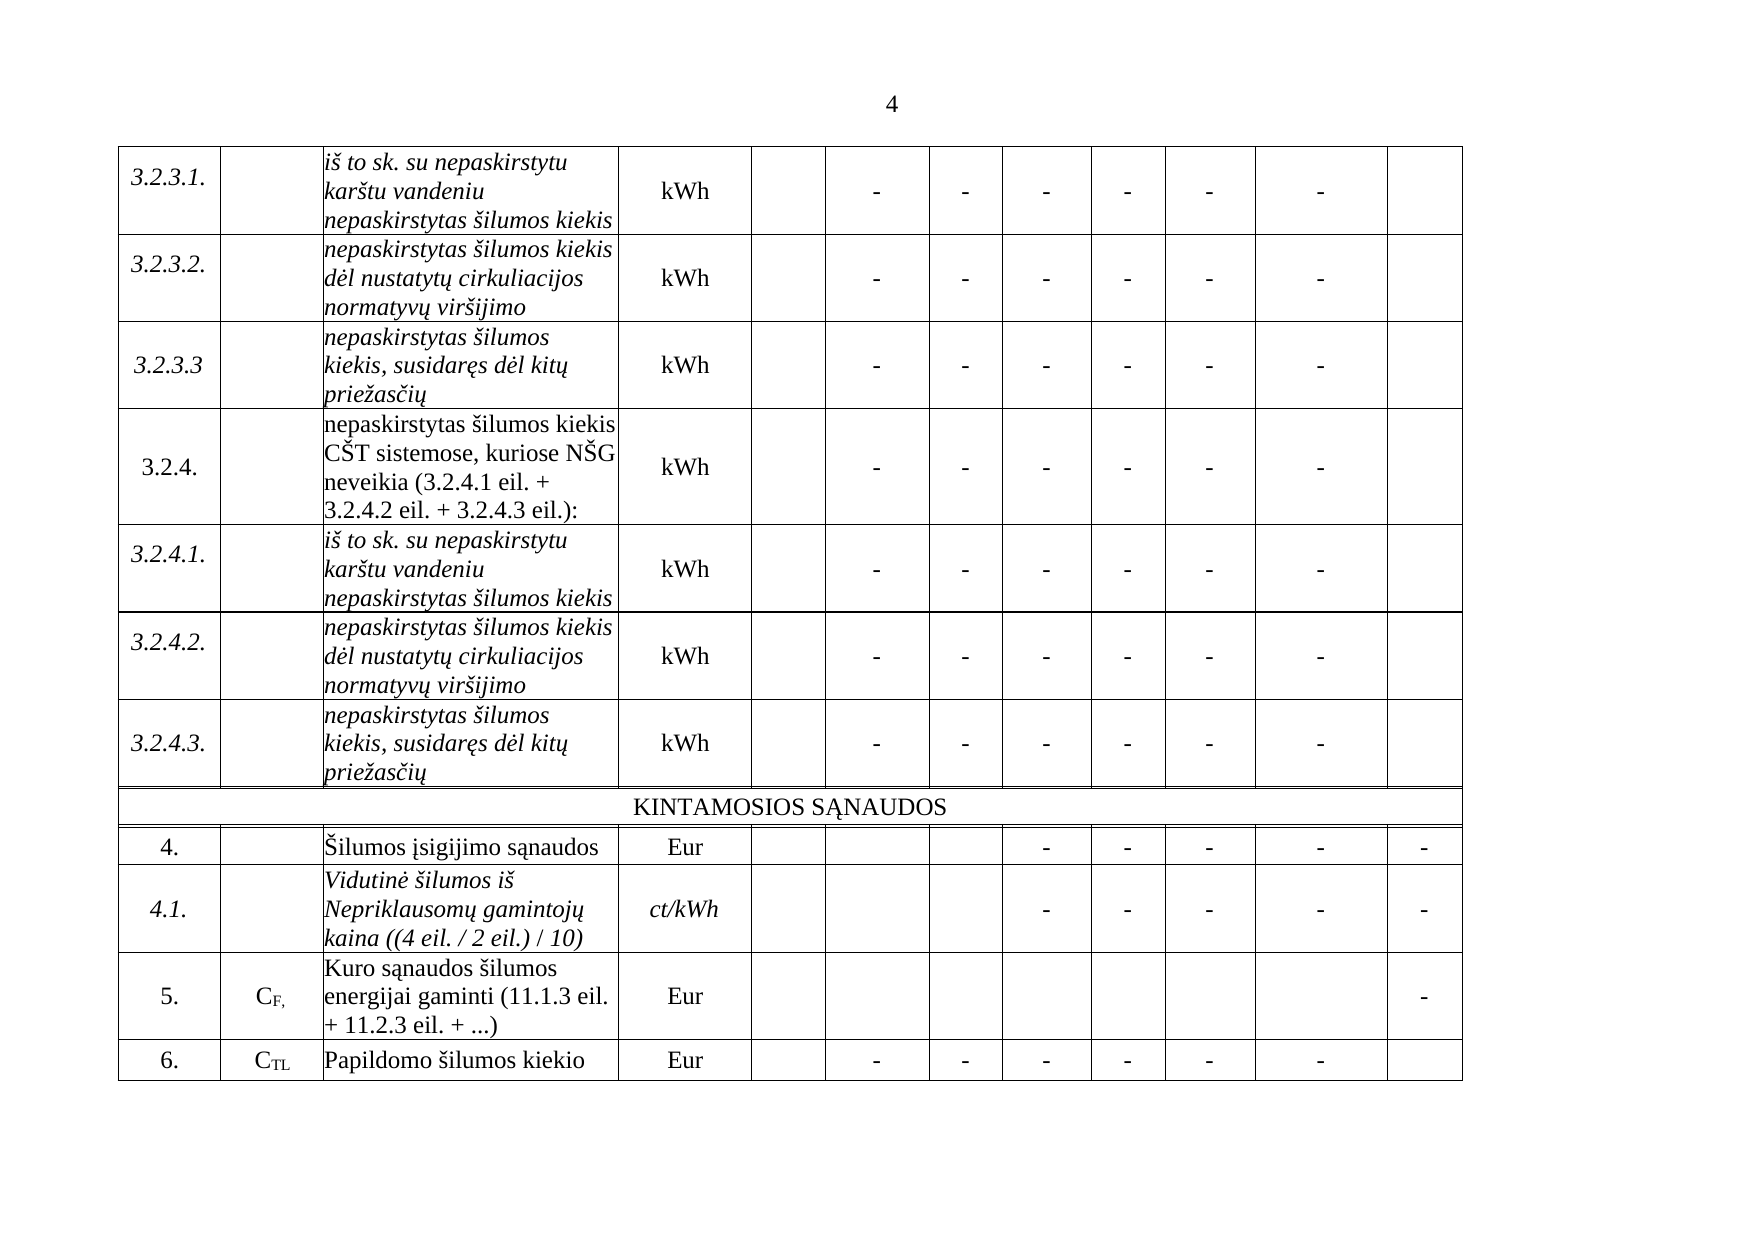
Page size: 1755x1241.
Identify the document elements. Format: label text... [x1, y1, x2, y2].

table_cell [1388, 525, 1462, 611]
table_cell [752, 700, 825, 786]
table_cell Eur [619, 828, 751, 864]
table_cell [221, 613, 323, 699]
table_cell - [1092, 525, 1165, 611]
table_cell kWh [619, 322, 751, 408]
table_cell kWh [619, 409, 751, 524]
table_cell - [930, 613, 1002, 699]
table_cell - [1003, 700, 1091, 786]
table_cell KINTAMOSIOS SĄNAUDOS [119, 789, 1462, 824]
table_cell [930, 953, 1002, 1039]
table_cell - [1256, 322, 1387, 408]
table_cell CTL [221, 1040, 323, 1079]
table_cell [1388, 1040, 1462, 1079]
table_cell - [1388, 953, 1462, 1039]
table_cell iš to sk. su nepaskirstytu karštu vandeniu nepaskirstytas šilumos kiekis [324, 525, 618, 611]
table_cell - [826, 409, 929, 524]
table_cell - [930, 700, 1002, 786]
table_cell - [1003, 865, 1091, 952]
table_cell nepaskirstytas šilumos kiekis, susidaręs dėl kitų priežasčių [324, 700, 618, 786]
table_cell - [826, 322, 929, 408]
table_cell - [826, 1040, 929, 1079]
table_cell [221, 409, 323, 524]
table_cell [221, 322, 323, 408]
table_cell 3.2.3.1. [119, 147, 220, 233]
table_cell - [930, 1040, 1002, 1079]
table_cell - [1166, 409, 1255, 524]
table_cell - [1003, 235, 1091, 321]
table_cell - [1166, 147, 1255, 233]
table_cell kWh [619, 147, 751, 233]
table_cell - [826, 235, 929, 321]
table_cell - [1003, 322, 1091, 408]
table_cell [752, 525, 825, 611]
table_cell - [826, 700, 929, 786]
table_cell - [1166, 613, 1255, 699]
table_cell - [1388, 828, 1462, 864]
table_cell - [1256, 700, 1387, 786]
table_cell - [1166, 1040, 1255, 1079]
table_cell kWh [619, 525, 751, 611]
table_cell CF, [221, 953, 323, 1039]
table_cell 4. [119, 828, 220, 864]
table_cell [1092, 953, 1165, 1039]
table_cell 3.2.3.2. [119, 235, 220, 321]
table_cell - [1003, 1040, 1091, 1079]
table_cell - [1003, 147, 1091, 233]
table_cell - [1092, 322, 1165, 408]
table_cell 6. [119, 1040, 220, 1079]
table_cell [1388, 235, 1462, 321]
table_cell - [1092, 865, 1165, 952]
table_cell [1166, 953, 1255, 1039]
table_cell [221, 700, 323, 786]
table_cell - [826, 525, 929, 611]
table_cell - [1256, 525, 1387, 611]
table_cell - [1092, 1040, 1165, 1079]
table_cell 3.2.3.3 [119, 322, 220, 408]
table_cell - [1092, 828, 1165, 864]
table_cell Papildomo šilumos kiekio [324, 1040, 618, 1079]
table_cell [752, 953, 825, 1039]
table_cell 4.1. [119, 865, 220, 952]
table_cell [752, 1040, 825, 1079]
table_cell [826, 865, 929, 952]
table_cell - [1092, 147, 1165, 233]
table_cell - [930, 235, 1002, 321]
table_cell - [1256, 409, 1387, 524]
table_cell - [1166, 235, 1255, 321]
table_cell [1388, 322, 1462, 408]
table_cell - [826, 147, 929, 233]
table_cell [826, 828, 929, 864]
table_cell [826, 953, 929, 1039]
table_cell Šilumos įsigijimo sąnaudos [324, 828, 618, 864]
table_cell [930, 828, 1002, 864]
table_cell Eur [619, 1040, 751, 1079]
table_cell Kuro sąnaudos šilumos energijai gaminti (11.1.3 eil. + 11.2.3 eil. + ...) [324, 953, 618, 1039]
table_cell - [1166, 828, 1255, 864]
table_cell - [1256, 865, 1387, 952]
table_cell 3.2.4.3. [119, 700, 220, 786]
table_cell - [1166, 525, 1255, 611]
table_cell [752, 147, 825, 233]
table_cell kWh [619, 700, 751, 786]
table_cell [1388, 700, 1462, 786]
table_cell nepaskirstytas šilumos kiekis, susidaręs dėl kitų priežasčių [324, 322, 618, 408]
table_cell [752, 613, 825, 699]
table_cell - [1388, 865, 1462, 952]
table_cell - [1003, 525, 1091, 611]
table_cell [221, 865, 323, 952]
table_cell - [1092, 235, 1165, 321]
table_cell kWh [619, 613, 751, 699]
table_cell - [1092, 613, 1165, 699]
table_cell Eur [619, 953, 751, 1039]
table_cell - [1166, 700, 1255, 786]
table_cell - [1256, 147, 1387, 233]
table_cell nepaskirstytas šilumos kiekis dėl nustatytų cirkuliacijos normatyvų viršijimo [324, 613, 618, 699]
table_cell [930, 865, 1002, 952]
table_cell [1388, 409, 1462, 524]
table_cell - [1003, 828, 1091, 864]
table_cell nepaskirstytas šilumos kiekis CŠT sistemose, kuriose NŠG neveikia (3.2.4.1 eil. + 3.2.4.2 eil. + 3.2.4.3 eil.): [324, 409, 618, 524]
table_cell - [1092, 409, 1165, 524]
table_cell - [1256, 235, 1387, 321]
table_cell iš to sk. su nepaskirstytu karštu vandeniu nepaskirstytas šilumos kiekis [324, 147, 618, 233]
table_cell [752, 865, 825, 952]
table_cell - [1256, 828, 1387, 864]
table_cell - [930, 409, 1002, 524]
table_cell - [1166, 322, 1255, 408]
table_cell - [1166, 865, 1255, 952]
table_cell [1388, 147, 1462, 233]
table_cell [1256, 953, 1387, 1039]
table_cell - [930, 147, 1002, 233]
table_cell - [930, 525, 1002, 611]
table_cell - [930, 322, 1002, 408]
table_cell - [1256, 1040, 1387, 1079]
table_cell 5. [119, 953, 220, 1039]
table_cell [221, 525, 323, 611]
table_cell 3.2.4.2. [119, 613, 220, 699]
table_cell - [1003, 409, 1091, 524]
table_cell 3.2.4.1. [119, 525, 220, 611]
table_cell 3.2.4. [119, 409, 220, 524]
table_cell nepaskirstytas šilumos kiekis dėl nustatytų cirkuliacijos normatyvų viršijimo [324, 235, 618, 321]
table_cell ct/kWh [619, 865, 751, 952]
table_cell [1388, 613, 1462, 699]
table_cell [752, 235, 825, 321]
table_cell - [1003, 613, 1091, 699]
table_cell [752, 828, 825, 864]
table_cell [1003, 953, 1091, 1039]
table_cell Vidutinė šilumos iš Nepriklausomų gamintojų kaina ((4 eil. / 2 eil.) / 10) [324, 865, 618, 952]
table_cell - [826, 613, 929, 699]
table_cell [752, 322, 825, 408]
table_cell kWh [619, 235, 751, 321]
table_cell [221, 828, 323, 864]
table_cell - [1092, 700, 1165, 786]
table_cell - [1256, 613, 1387, 699]
table_cell [221, 235, 323, 321]
table_cell [752, 409, 825, 524]
table_cell [221, 147, 323, 233]
